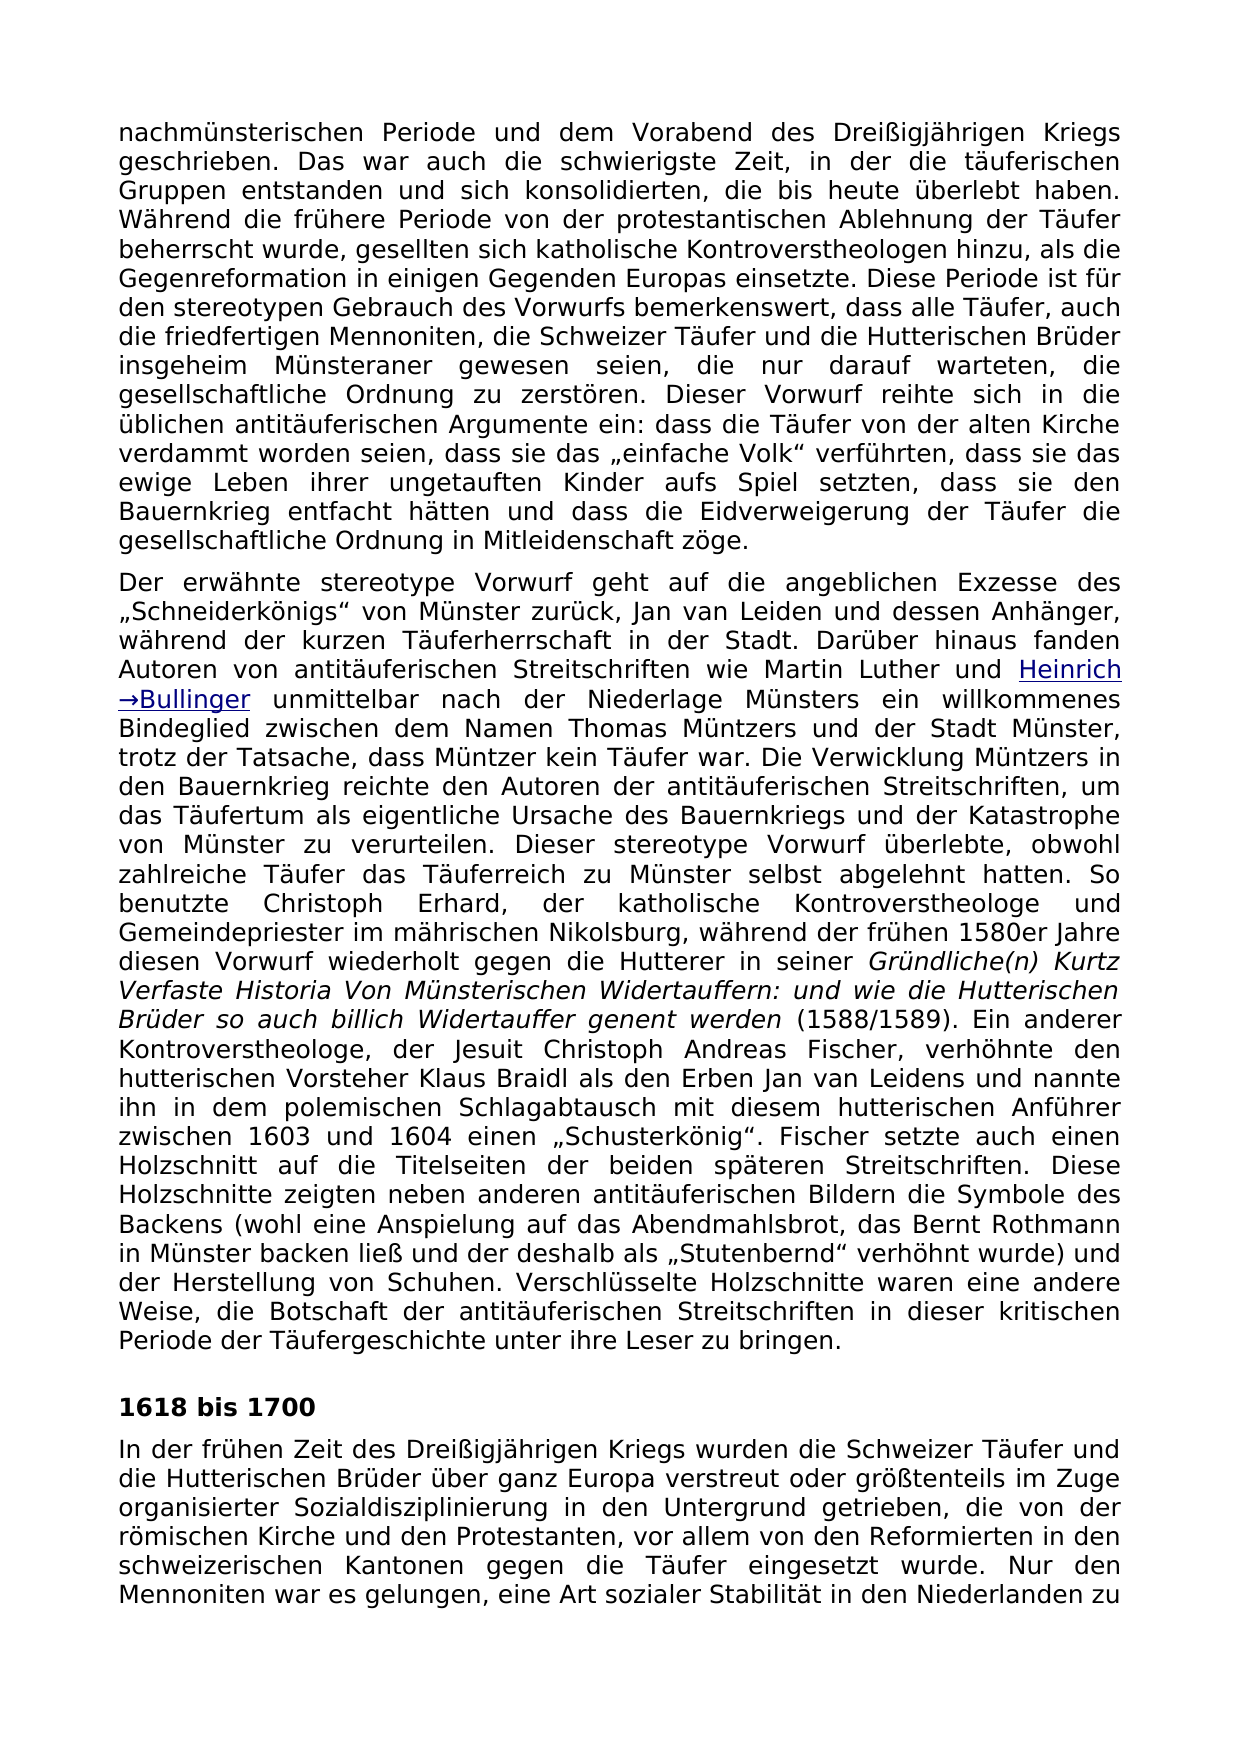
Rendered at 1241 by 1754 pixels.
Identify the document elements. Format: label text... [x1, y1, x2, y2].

text nachmünsterischen Periode und dem Vorabend des Dreißigjährigen Kriegs geschrieben. Das war auch die schwierigste Zeit, in der die täuferischen Gruppen entstanden und sich konsolidierten, die bis heute überlebt haben. Während die frühere Periode von der protestantischen Ablehnung der Täufer beherrscht wurde, gesellten sich katholische Kontroverstheologen hinzu, als die Gegenreformation in einigen Gegenden Europas einsetzte. Diese Periode ist für den stereotypen Gebrauch des Vorwurfs bemerkenswert, dass alle Täufer, auch die friedfertigen Mennoniten, die Schweizer Täufer und die Hutterischen Brüder insgeheim Münsteraner gewesen seien, die nur darauf warteten, die gesellschaftliche Ordnung zu zerstören. Dieser Vorwurf reihte sich in die üblichen antitäuferischen Argumente ein: dass die Täufer von der alten Kirche verdammt worden seien, dass sie das „einfache Volk“ verführten, dass sie das ewige Leben ihrer ungetauften Kinder aufs Spiel setzten, dass sie den Bauernkrieg entfacht hätten und dass die Eidverweigerung der Täufer die gesellschaftliche Ordnung in Mitleidenschaft zöge. [118, 118, 1122, 556]
text In der frühen Zeit des Dreißigjährigen Kriegs wurden die Schweizer Täufer und die Hutterischen Brüder über ganz Europa verstreut oder größtenteils im Zuge organisierter Sozialdisziplinierung in den Untergrund getrieben, die von der römischen Kirche und den Protestanten, vor allem von den Reformierten in den schweizerischen Kantonen gegen die Täufer eingesetzt wurde. Nur den Mennoniten war es gelungen, eine Art sozialer Stabilität in den Niederlanden zu [118, 1435, 1122, 1610]
subtitle 1618 bis 1700 [118, 1393, 1122, 1422]
text Der erwähnte stereotype Vorwurf geht auf die angeblichen Exzesse des „Schneiderkönigs“ von Münster zurück, Jan van Leiden und dessen Anhänger, während der kurzen Täuferherrschaft in der Stadt. Darüber hinaus fanden Autoren von antitäuferischen Streitschriften wie Martin Luther und Heinrich →Bullinger unmittelbar nach der Niederlage Münsters ein willkommenes Bindeglied zwischen dem Namen Thomas Müntzers und der Stadt Münster, trotz der Tatsache, dass Müntzer kein Täufer war. Die Verwicklung Müntzers in den Bauernkrieg reichte den Autoren der antitäuferischen Streitschriften, um das Täufertum als eigentliche Ursache des Bauernkriegs und der Katastrophe von Münster zu verurteilen. Dieser stereotype Vorwurf überlebte, obwohl zahlreiche Täufer das Täuferreich zu Münster selbst abgelehnt hatten. So benutzte Christoph Erhard, der katholische Kontroverstheologe und Gemeindepriester im mährischen Nikolsburg, während der frühen 1580er Jahre diesen Vorwurf wiederholt gegen die Hutterer in seiner Gründliche(n) Kurtz Verfaste Historia Von Münsterischen Widertauffern: und wie die Hutterischen Brüder so auch billich Widertauffer genent werden (1588/1589). Ein anderer Kontroverstheologe, der Jesuit Christoph Andreas Fischer, verhöhnte den hutterischen Vorsteher Klaus Braidl als den Erben Jan van Leidens und nannte ihn in dem polemischen Schlagabtausch mit diesem hutterischen Anführer zwischen 1603 und 1604 einen „Schusterkönig“. Fischer setzte auch einen Holzschnitt auf die Titelseiten der beiden späteren Streitschriften. Diese Holzschnitte zeigten neben anderen antitäuferischen Bildern die Symbole des Backens (wohl eine Anspielung auf das Abendmahlsbrot, das Bernt Rothmann in Münster backen ließ und der deshalb als „Stutenbernd“ verhöhnt wurde) und der Herstellung von Schuhen. Verschlüsselte Holzschnitte waren eine andere Weise, die Botschaft der antitäuferischen Streitschriften in dieser kritischen Periode der Täufergeschichte unter ihre Leser zu bringen. [118, 568, 1122, 1356]
